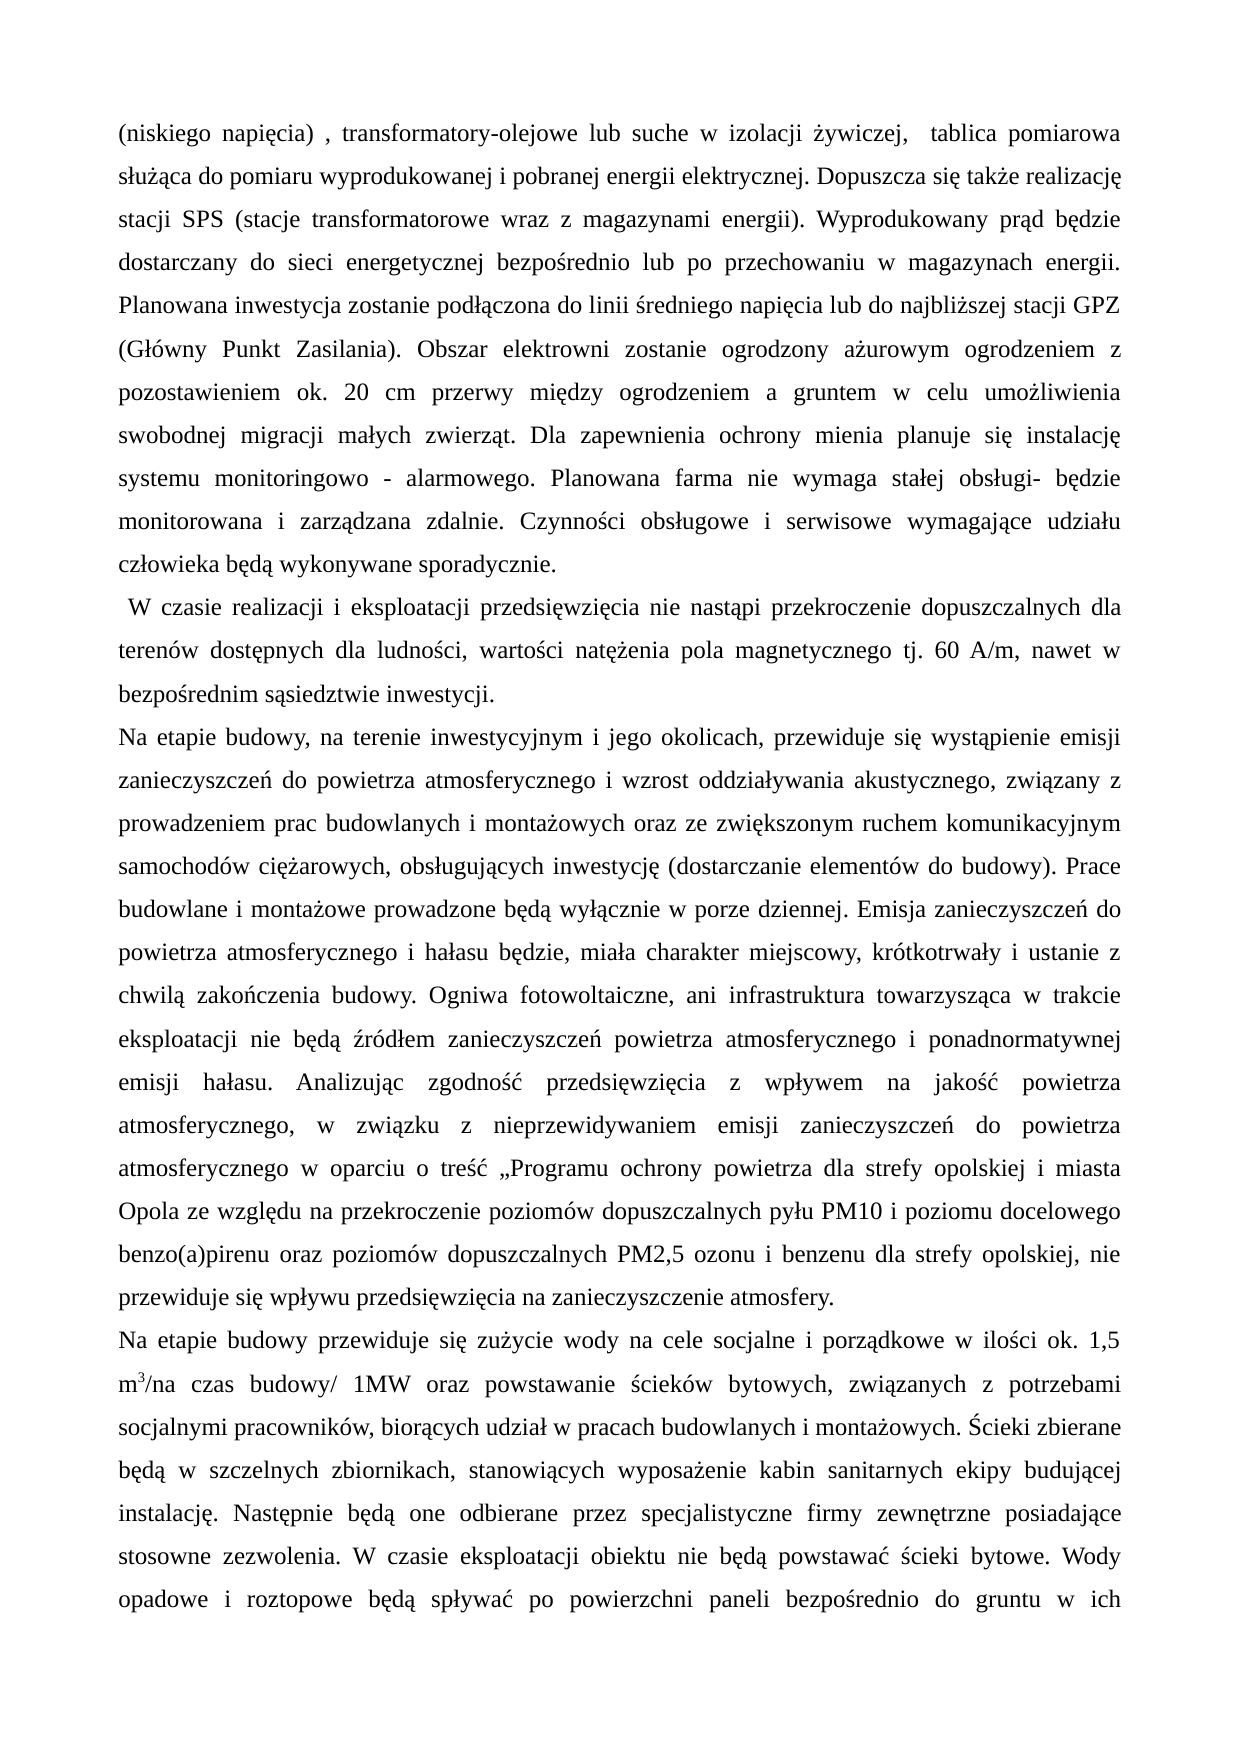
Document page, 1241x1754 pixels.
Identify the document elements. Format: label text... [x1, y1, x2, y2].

text Na etapie budowy przewiduje się zużycie wody na cele socjalne i porządkowe w ilości ok. 1,5 m3/na czas budowy/ 1MW oraz powstawanie ścieków bytowych, związanych z potrzebami socjalnymi pracowników, biorących udział w pracach budowlanych i montażowych. Ścieki zbierane będą w szczelnych zbiornikach, stanowiących wyposażenie kabin sanitarnych ekipy budującej instalację. Następnie będą one odbierane przez specjalistyczne firmy zewnętrzne posiadające stosowne zezwolenia. W czasie eksploatacji obiektu nie będą powstawać ścieki bytowe. Wody opadowe i roztopowe będą spływać po powierzchni paneli bezpośrednio do gruntu w ich [118, 1326, 1122, 1613]
text W czasie realizacji i eksploatacji przedsięwzięcia nie nastąpi przekroczenie dopuszczalnych dla terenów dostępnych dla ludności, wartości natężenia pola magnetycznego tj. 60 A/m, nawet w bezpośrednim sąsiedztwie inwestycji. [118, 592, 1122, 707]
text Na etapie budowy, na terenie inwestycyjnym i jego okolicach, przewiduje się wystąpienie emisji zanieczyszczeń do powietrza atmosferycznego i wzrost oddziaływania akustycznego, związany z prowadzeniem prac budowlanych i montażowych oraz ze zwiększonym ruchem komunikacyjnym samochodów ciężarowych, obsługujących inwestycję (dostarczanie elementów do budowy). Prace budowlane i montażowe prowadzone będą wyłącznie w porze dziennej. Emisja zanieczyszczeń do powietrza atmosferycznego i hałasu będzie, miała charakter miejscowy, krótkotrwały i ustanie z chwilą zakończenia budowy. Ogniwa fotowoltaiczne, ani infrastruktura towarzysząca w trakcie eksploatacji nie będą źródłem zanieczyszczeń powietrza atmosferycznego i ponadnormatywnej emisji hałasu. Analizując zgodność przedsięwzięcia z wpływem na jakość powietrza atmosferycznego, w związku z nieprzewidywaniem emisji zanieczyszczeń do powietrza atmosferycznego w oparciu o treść „Programu ochrony powietrza dla strefy opolskiej i miasta Opola ze względu na przekroczenie poziomów dopuszczalnych pyłu PM10 i poziomu docelowego benzo(a)pirenu oraz poziomów dopuszczalnych PM2,5 ozonu i benzenu dla strefy opolskiej, nie przewiduje się wpływu przedsięwzięcia na zanieczyszczenie atmosfery. [118, 722, 1122, 1311]
text (niskiego napięcia) , transformatory-olejowe lub suche w izolacji żywiczej, tablica pomiarowa służąca do pomiaru wyprodukowanej i pobranej energii elektrycznej. Dopuszcza się także realizację stacji SPS (stacje transformatorowe wraz z magazynami energii). Wyprodukowany prąd będzie dostarczany do sieci energetycznej bezpośrednio lub po przechowaniu w magazynach energii. Planowana inwestycja zostanie podłączona do linii średniego napięcia lub do najbliższej stacji GPZ (Główny Punkt Zasilania). Obszar elektrowni zostanie ogrodzony ażurowym ogrodzeniem z pozostawieniem ok. 20 cm przerwy między ogrodzeniem a gruntem w celu umożliwienia swobodnej migracji małych zwierząt. Dla zapewnienia ochrony mienia planuje się instalację systemu monitoringowo - alarmowego. Planowana farma nie wymaga stałej obsługi- będzie monitorowana i zarządzana zdalnie. Czynności obsługowe i serwisowe wymagające udziału człowieka będą wykonywane sporadycznie. [118, 118, 1122, 578]
